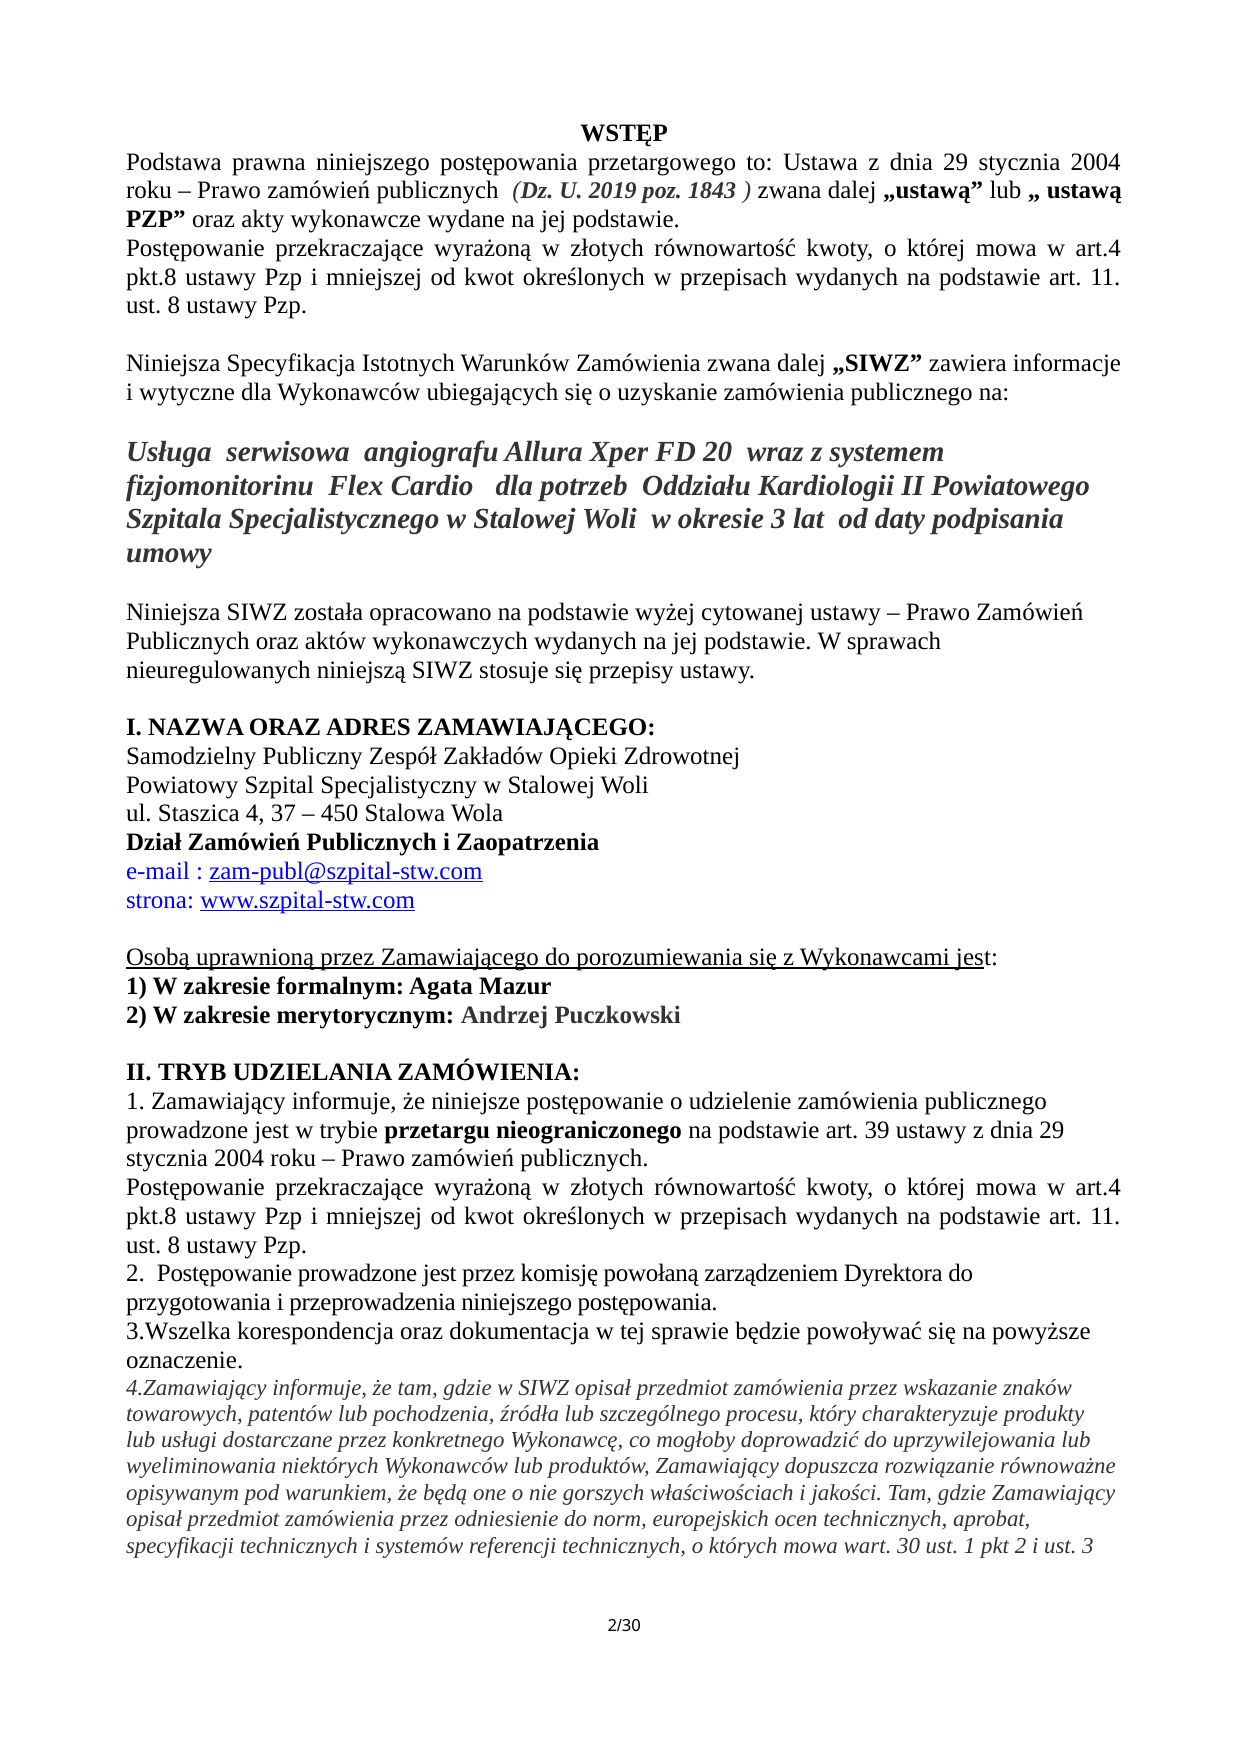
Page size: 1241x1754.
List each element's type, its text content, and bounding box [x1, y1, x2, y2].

text ul. Staszica 4, 37 – 450 Stalowa Wola [126, 798, 1122, 827]
text 2) W zakresie merytorycznym: Andrzej Puczkowski [126, 1000, 1122, 1028]
text 1) W zakresie formalnym: Agata Mazur [126, 971, 1122, 1000]
text e-mail : zam-publ@szpital-stw.com [126, 856, 1122, 885]
text Powiatowy Szpital Specjalistyczny w Stalowej Woli [126, 770, 1122, 798]
text 1. Zamawiający informuje, że niniejsze postępowanie o udzielenie zamówienia publicznego prowadzone jest w trybie przetargu nieograniczonego na podstawie art. 39 ustawy z dnia 29 stycznia 2004 roku – Prawo zamówień publicznych. [126, 1086, 1122, 1172]
text Postępowanie przekraczające wyrażoną w złotych równowartość kwoty, o której mowa w art.4 pkt.8 ustawy Pzp i mniejszej od kwot określonych w przepisach wydanych na podstawie art. 11. ust. 8 ustawy Pzp. [126, 1172, 1122, 1258]
text Osobą uprawnioną przez Zamawiającego do porozumiewania się z Wykonawcami jest: [126, 942, 1122, 971]
text Usługa serwisowa angiografu Allura Xper FD 20 wraz z systemem fizjomonitorinu Flex Cardio dla potrzeb Oddziału Kardiologii II Powiatowego Szpitala Specjalistycznego w Stalowej Woli w okresie 3 lat od daty podpisania umowy [126, 434, 1122, 568]
text I. NAZWA ORAZ ADRES ZAMAWIAJĄCEGO: [126, 712, 1122, 741]
text Niniejsza SIWZ została opracowano na podstawie wyżej cytowanej ustawy – Prawo Zamówień Publicznych oraz aktów wykonawczych wydanych na jej podstawie. W sprawach nieuregulowanych niniejszą SIWZ stosuje się przepisy ustawy. [126, 597, 1122, 683]
text 3.Wszelka korespondencja oraz dokumentacja w tej sprawie będzie powoływać się na powyższe oznaczenie. [126, 1316, 1122, 1373]
text strona: www.szpital-stw.com [126, 885, 1122, 913]
text Dział Zamówień Publicznych i Zaopatrzenia [126, 827, 1122, 856]
text Niniejsza Specyfikacja Istotnych Warunków Zamówienia zwana dalej „SIWZ” zawiera informacje i wytyczne dla Wykonawców ubiegających się o uzyskanie zamówienia publicznego na: [126, 348, 1122, 406]
text Postępowanie przekraczające wyrażoną w złotych równowartość kwoty, o której mowa w art.4 pkt.8 ustawy Pzp i mniejszej od kwot określonych w przepisach wydanych na podstawie art. 11. ust. 8 ustawy Pzp. [126, 233, 1122, 319]
text 4.Zamawiający informuje, że tam, gdzie w SIWZ opisał przedmiot zamówienia przez wskazanie znaków towarowych, patentów lub pochodzenia, źródła lub szczególnego procesu, który charakteryzuje produkty lub usługi dostarczane przez konkretnego Wykonawcę, co mogłoby doprowadzić do uprzywilejowania lub wyeliminowania niektórych Wykonawców lub produktów, Zamawiający dopuszcza rozwiązanie równoważne opisywanym pod warunkiem, że będą one o nie gorszych właściwościach i jakości. Tam, gdzie Zamawiający opisał przedmiot zamówienia przez odniesienie do norm, europejskich ocen technicznych, aprobat, specyfikacji technicznych i systemów referencji technicznych, o których mowa wart. 30 ust. 1 pkt 2 i ust. 3 [126, 1373, 1122, 1558]
text Samodzielny Publiczny Zespół Zakładów Opieki Zdrowotnej [126, 741, 1122, 770]
text II. TRYB UDZIELANIA ZAMÓWIENIA: [126, 1057, 1122, 1086]
text 2. Postępowanie prowadzone jest przez komisję powołaną zarządzeniem Dyrektora do przygotowania i przeprowadzenia niniejszego postępowania. [126, 1258, 1122, 1316]
text WSTĘP [126, 118, 1122, 147]
text Podstawa prawna niniejszego postępowania przetargowego to: Ustawa z dnia 29 stycznia 2004 roku – Prawo zamówień publicznych (Dz. U. 2019 poz. 1843 ) zwana dalej „ustawą” lub „ ustawą PZP” oraz akty wykonawcze wydane na jej podstawie. [126, 147, 1122, 233]
